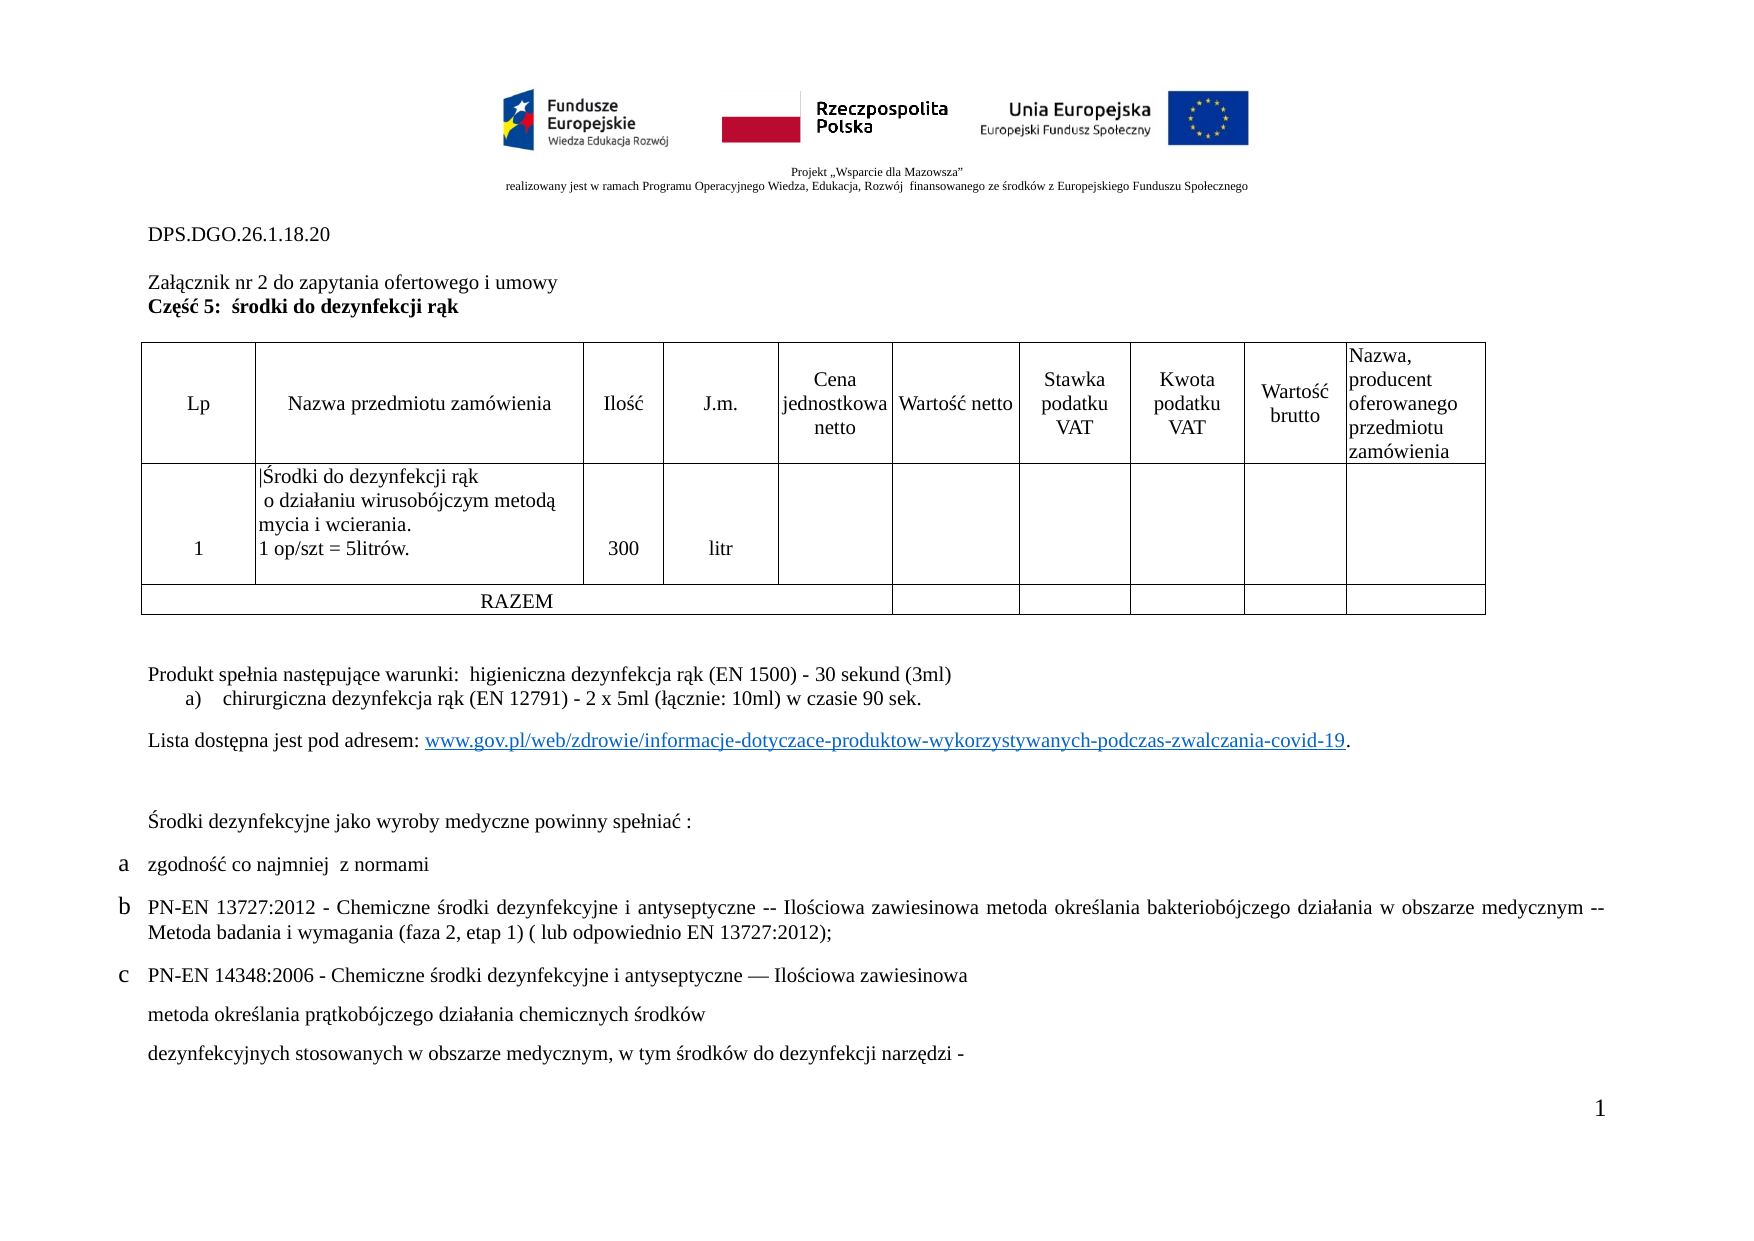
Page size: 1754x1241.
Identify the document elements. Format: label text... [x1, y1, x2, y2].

table_cell [1245, 464, 1346, 584]
table_header Stawka podatku VAT [1020, 343, 1130, 463]
table_cell RAZEM [142, 585, 892, 613]
text Część 5: środki do dezynfekcji rąk [148, 294, 1606, 318]
table_header Kwota podatku VAT [1131, 343, 1244, 463]
table_cell |Środki do dezynfekcji rąk o działaniu wirusobójczym metodą mycia i wcierania. 1 op/szt = 5litrów. [256, 464, 583, 584]
table_cell [893, 585, 1019, 613]
table_header Wartość brutto [1245, 343, 1346, 463]
table_cell [1131, 464, 1244, 584]
table_header Lp [142, 343, 255, 463]
list chirurgiczna dezynfekcja rąk (EN 12791) - 2 x 5ml (łącznie: 10ml) w czasie 90 sek. [185, 686, 1606, 710]
table_cell [1347, 585, 1485, 613]
text Lista dostępna jest pod adresem: www.gov.pl/web/zdrowie/informacje-dotyczace-produktow-wykorzystywanych-podczas-zwalczania-covid-19. [148, 728, 1606, 752]
table_cell [893, 464, 1019, 584]
table_cell [1245, 585, 1346, 613]
table_cell 1 [142, 464, 255, 584]
table_cell [1020, 464, 1130, 584]
list PN-EN 14348:2006 - Chemiczne środki dezynfekcyjne i antyseptyczne ― Ilościowa zawiesinowa [118, 959, 1606, 987]
list PN-EN 13727:2012 - Chemiczne środki dezynfekcyjne i antyseptyczne -- Ilościowa zawiesinowa metoda określania bakteriobójczego działania w obszarze medycznym -- Metoda badania i wymagania (faza 2, etap 1) ( lub odpowiednio EN 13727:2012); [118, 891, 1606, 944]
table_cell litr [664, 464, 778, 584]
text dezynfekcyjnych stosowanych w obszarze medycznym, w tym środków do dezynfekcji narzędzi - [148, 1041, 1606, 1065]
table_cell [1347, 464, 1485, 584]
table_cell [779, 464, 892, 584]
text Produkt spełnia następujące warunki: higieniczna dezynfekcja rąk (EN 1500) - 30 sekund (3ml) [148, 662, 1606, 686]
text Środki dezynfekcyjne jako wyroby medyczne powinny spełniać : [148, 809, 1606, 833]
table_cell [1131, 585, 1244, 613]
table_cell 300 [584, 464, 663, 584]
table_header Cena jednostkowa netto [779, 343, 892, 463]
text DPS.DGO.26.1.18.20 [148, 222, 1606, 246]
text Załącznik nr 2 do zapytania ofertowego i umowy [148, 270, 1606, 294]
table_header Nazwa przedmiotu zamówienia [256, 343, 583, 463]
table_header Nazwa, producent oferowanego przedmiotu zamówienia [1347, 343, 1485, 463]
table_cell [1020, 585, 1130, 613]
list zgodność co najmniej z normami [118, 848, 1606, 877]
table_header J.m. [664, 343, 778, 463]
table_header Ilość [584, 343, 663, 463]
text metoda określania prątkobójczego działania chemicznych środków [148, 1002, 1606, 1026]
table_header Wartość netto [893, 343, 1019, 463]
